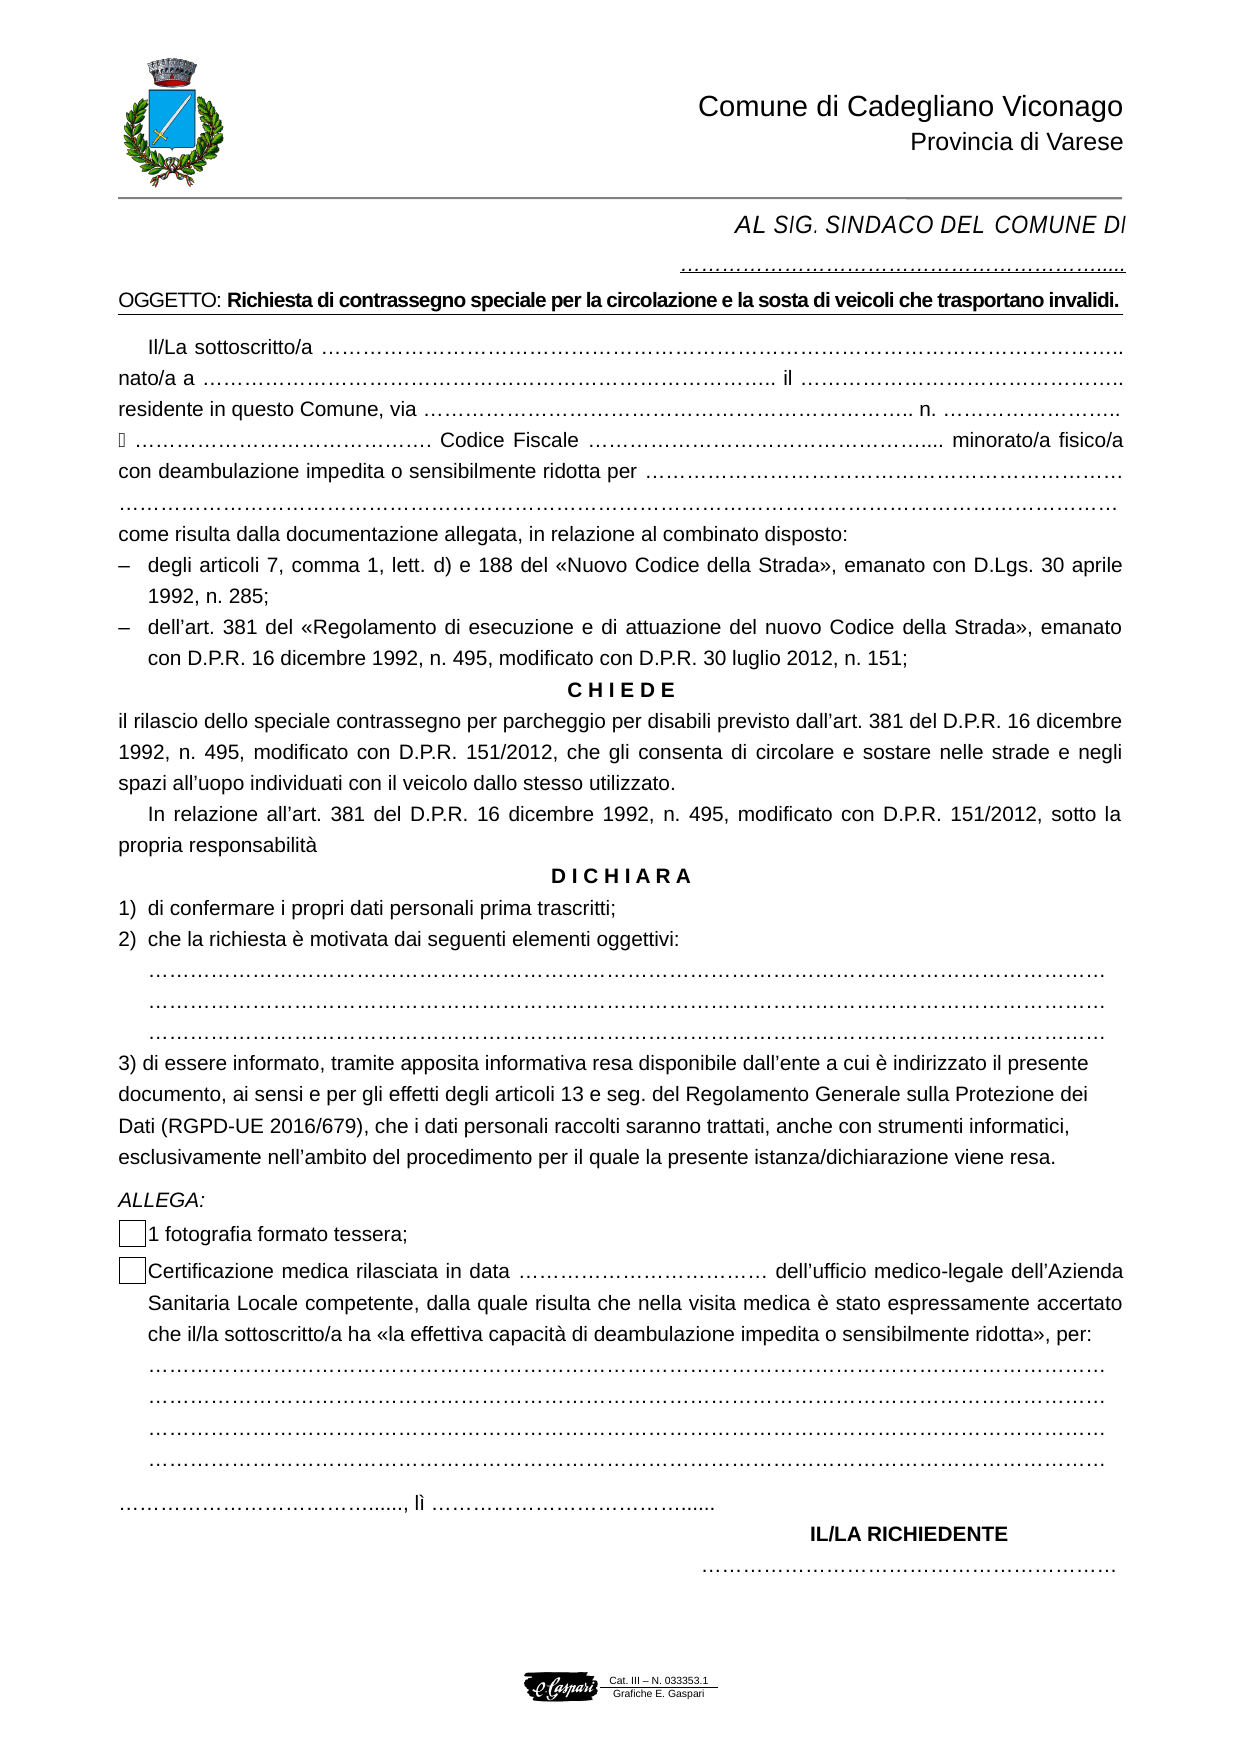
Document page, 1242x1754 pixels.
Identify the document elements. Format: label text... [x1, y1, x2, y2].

text – dell’art. 381 del «Regolamento di esecuzione e di attuazione del nuovo Codice della Strada», emanato con D.P.R. 16 dicembre 1992, n. 495, modificato con D.P.R. 30 luglio 2012, n. 151; [118, 615, 1123, 670]
text D I C H I A R A [118, 864, 1123, 888]
text ………………………………………………………………………………………………………………………… [148, 958, 1123, 982]
text 3) di essere informato, tramite apposita informativa resa disponibile dall’ente a cui è indirizzato il presente documento, ai sensi e per gli effetti degli articoli 13 e seg. del Regolamento Generale sulla Protezione dei Dati (RGPD-UE 2016/679), che i dati personali raccolti saranno trattati, anche con strumenti informatici, esclusivamente nell’ambito del procedimento per il quale la presente istanza/dichiarazione viene resa. [118, 1051, 1123, 1168]
text ………………………………......, lì ………………………………...... [118, 1490, 1123, 1514]
text Il/La sottoscritto/a …………………………………………………………………………………………………….. nato/a a ……………………………………………………………………….. il ……………………………………….. residente in questo Comune, via …………………………………………………………….. n. …………………….. [118, 335, 1123, 421]
text Comune di Cadegliano Viconago [224, 89, 1123, 122]
picture [122, 58, 224, 189]
text ……………………………………………………..... [602, 251, 1126, 275]
text AL SIG. SINDACO DEL COMUNE DI [561, 210, 1126, 239]
text  ……………………………………. Codice Fiscale ………………………………………….... minorato/a fisico/a con deambulazione impedita o sensibilmente ridotta per …………………………………………………………… ……………………………………………………………………………………………………………………………… [118, 428, 1123, 514]
text In relazione all’art. 381 del D.P.R. 16 dicembre 1992, n. 495, modificato con D.P.R. 151/2012, sotto la propria responsabilità [118, 802, 1123, 857]
text – degli articoli 7, comma 1, lett. d) e 188 del «Nuovo Codice della Strada», emanato con D.Lgs. 30 aprile 1992, n. 285; [118, 553, 1123, 608]
text IL/LA RICHIEDENTE [694, 1521, 1123, 1545]
text 2) che la richiesta è motivata dai seguenti elementi oggettivi: [118, 927, 1123, 951]
text come risulta dalla documentazione allegata, in relazione al combinato disposto: [118, 522, 1123, 546]
text ALLEGA: [118, 1188, 1123, 1212]
text C H I E D E [118, 677, 1123, 701]
text 1) di confermare i propri dati personali prima trascritti; [118, 895, 1123, 919]
text ………………………………………………………………………………………………………………………… [148, 1020, 1123, 1044]
text il rilascio dello speciale contrassegno per parcheggio per disabili previsto dall’art. 381 del D.P.R. 16 dicembre 1992, n. 495, modificato con D.P.R. 151/2012, che gli consenta di circolare e sostare nelle strade e negli spazi all’uopo individuati con il veicolo dallo stesso utilizzato. [118, 708, 1123, 795]
text Provincia di Varese [224, 127, 1123, 156]
text ………………………………………………………………………………………………………………………… ………………………………………………………………………………………………………………………… ………………………………………………………………………………………………………………………… ………………………………………………………………………………………………………………………… [148, 1353, 1123, 1471]
picture [523, 1671, 598, 1702]
text ………………………………………………………………………………………………………………………… [148, 989, 1123, 1013]
text …………………………………………………… [694, 1553, 1123, 1577]
text Certificazione medica rilasciata in data ……………………………… dell’ufficio medico-legale dell’Azienda Sanitaria Locale competente, dalla quale risulta che nella visita medica è stato espressamente accertato che il/la sottoscritto/a ha «la effettiva capacità di deambulazione impedita o sensibilmente ridotta», per: [118, 1256, 1123, 1346]
text OGGETTO: Richiesta di contrassegno speciale per la circolazione e la sosta di veicoli che trasportano invalidi. [118, 288, 1123, 314]
text 1 fotografia formato tessera; [118, 1219, 1123, 1247]
